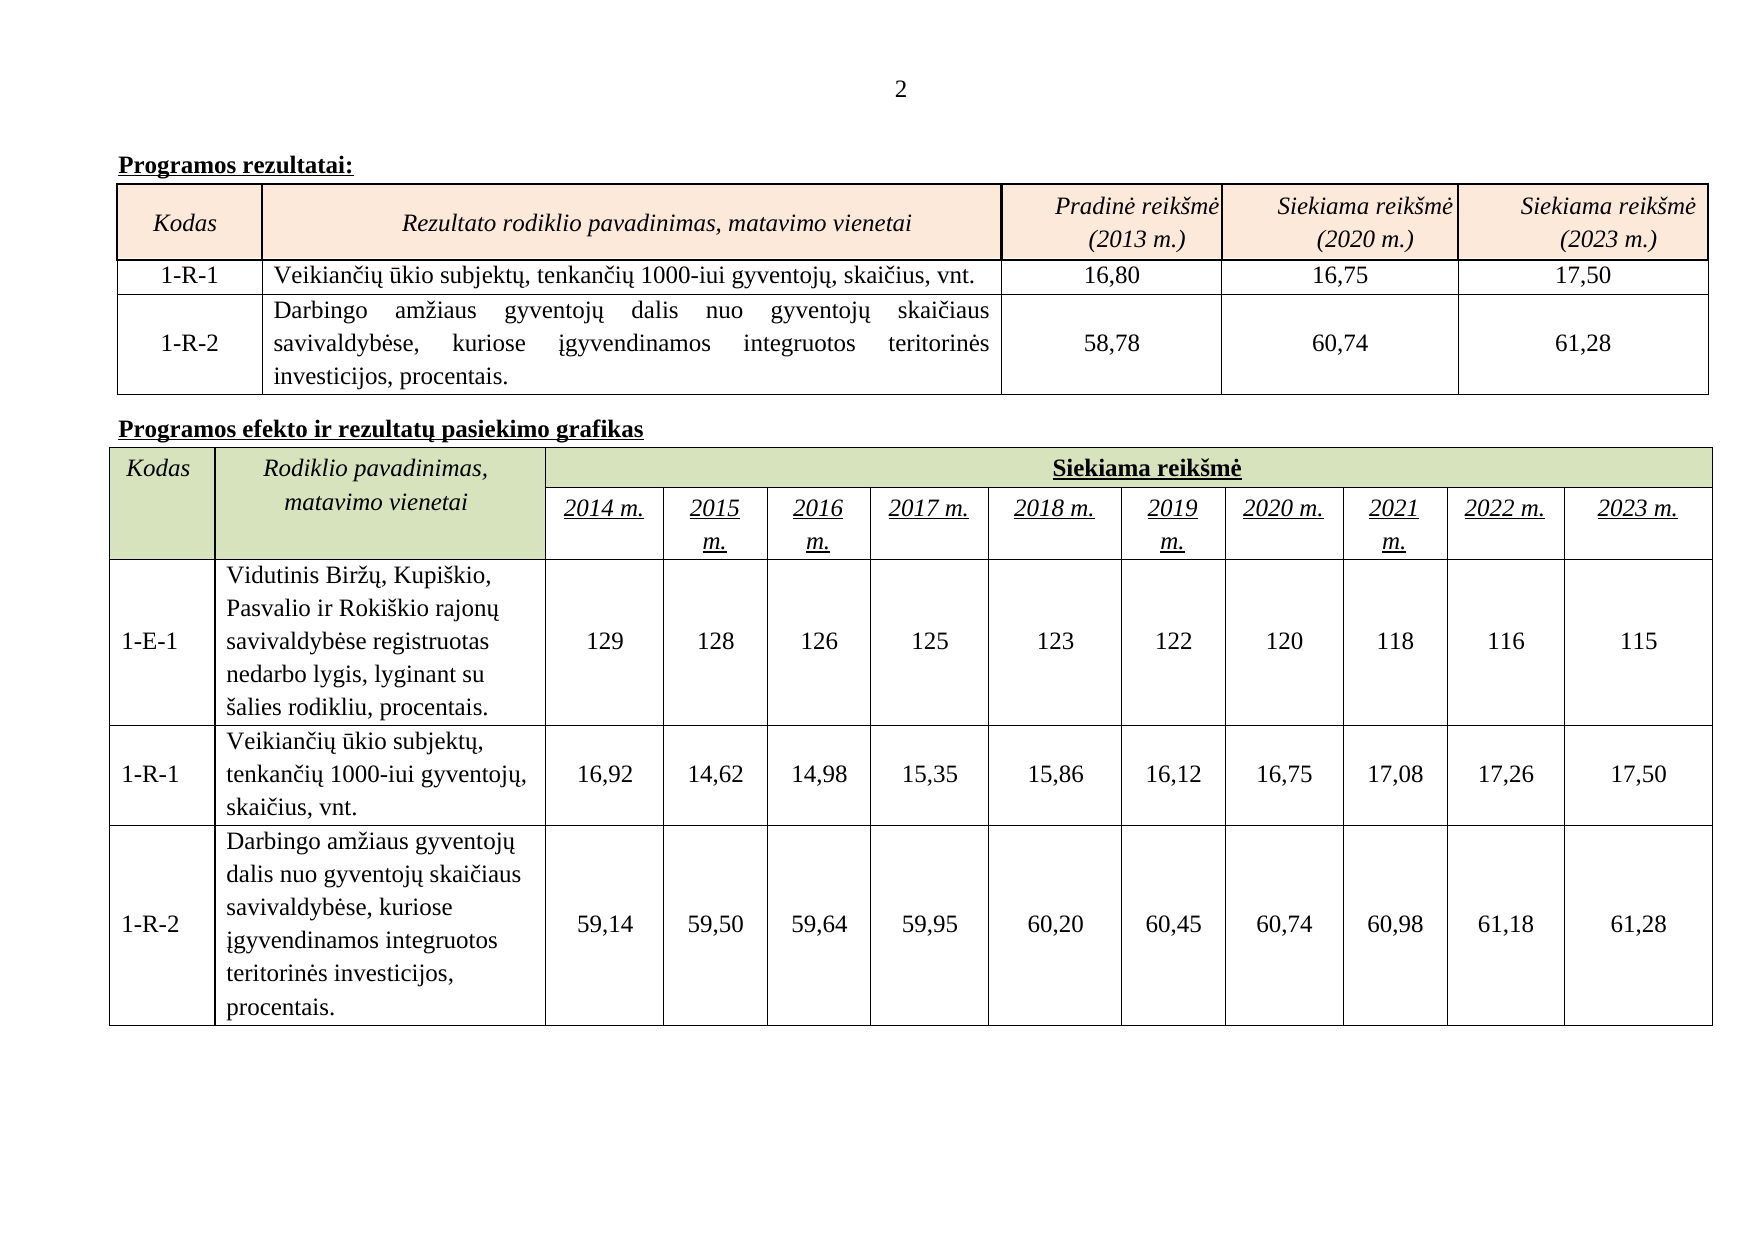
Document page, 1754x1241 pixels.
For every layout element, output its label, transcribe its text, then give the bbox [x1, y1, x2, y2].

table_header Pradinė reikšmė (2013 m.) [1003, 185, 1221, 258]
table_cell 61,28 [1459, 295, 1708, 394]
table_cell 59,95 [871, 826, 988, 1024]
table_cell 17,50 [1459, 261, 1708, 294]
table_cell 2016 m. [768, 488, 870, 559]
table_cell 122 [1122, 560, 1225, 725]
table_cell 14,98 [768, 726, 870, 825]
table_cell 59,64 [768, 826, 870, 1024]
table_cell 116 [1448, 560, 1564, 725]
table_header Kodas [118, 185, 261, 258]
table_cell Darbingo amžiaus gyventojų dalis nuo gyventojų skaičiaus savivaldybėse, kuriose įgyvendinamos integruotos teritorinės investicijos, procentais. [263, 295, 1001, 394]
table_header [1542, 448, 1712, 487]
table_cell 1-R-1 [118, 261, 262, 294]
table_cell 17,50 [1565, 726, 1712, 825]
table_cell 2017 m. [871, 488, 988, 559]
table_cell 60,74 [1222, 295, 1458, 394]
table_cell 2015 m. [664, 488, 767, 559]
table_cell 2020 m. [1226, 488, 1343, 559]
table_header Rodiklio pavadinimas, matavimo vienetai [216, 448, 545, 559]
table_cell 1-R-2 [118, 295, 262, 394]
table_cell 129 [546, 560, 663, 725]
table_cell 115 [1565, 560, 1712, 725]
text Programos rezultatai: [118, 150, 1683, 179]
table_header [1248, 448, 1351, 487]
table_cell 61,18 [1448, 826, 1564, 1024]
table_cell Veikiančių ūkio subjektų, tenkančių 1000-iui gyventojų, skaičius, vnt. [216, 726, 545, 825]
table_cell 61,28 [1565, 826, 1712, 1024]
table_cell 60,20 [989, 826, 1121, 1024]
table_header Kodas [110, 448, 214, 559]
table_header [1351, 448, 1454, 487]
table_cell 2023 m. [1565, 488, 1712, 559]
table_header [546, 448, 835, 487]
table_cell 16,12 [1122, 726, 1225, 825]
table_cell Veikiančių ūkio subjektų, tenkančių 1000-iui gyventojų, skaičius, vnt. [263, 261, 1001, 294]
table_header Siekiama reikšmė [989, 448, 1248, 487]
table_cell Darbingo amžiaus gyventojų dalis nuo gyventojų skaičiaus savivaldybėse, kuriose įgyvendinamos integruotos teritorinės investicijos, procentais. [216, 826, 545, 1024]
table_cell 58,78 [1002, 295, 1221, 394]
table_cell 16,92 [546, 726, 663, 825]
table_cell 118 [1344, 560, 1447, 725]
table_cell 15,35 [871, 726, 988, 825]
table_cell 2019 m. [1122, 488, 1225, 559]
table_header Rezultato rodiklio pavadinimas, matavimo vienetai [263, 185, 1000, 258]
table_cell 125 [871, 560, 988, 725]
table_cell 2021 m. [1344, 488, 1447, 559]
table_cell 120 [1226, 560, 1343, 725]
table_cell 1-E-1 [110, 560, 214, 725]
table_cell 128 [664, 560, 767, 725]
table_cell 1-R-2 [110, 826, 214, 1024]
table_cell 2022 m. [1448, 488, 1564, 559]
text Programos efekto ir rezultatų pasiekimo grafikas [118, 414, 1683, 443]
table_cell 1-R-1 [110, 726, 214, 825]
table_cell 15,86 [989, 726, 1121, 825]
table_cell 16,75 [1222, 261, 1458, 294]
table_cell 126 [768, 560, 870, 725]
table_header [938, 448, 989, 487]
table_cell 60,45 [1122, 826, 1225, 1024]
table_header Siekiama reikšmė (2023 m.) [1459, 185, 1707, 258]
table_header [835, 448, 938, 487]
table_cell 59,50 [664, 826, 767, 1024]
table_cell 16,75 [1226, 726, 1343, 825]
table_cell 123 [989, 560, 1121, 725]
table_cell 2018 m. [989, 488, 1121, 559]
table_header Siekiama reikšmė (2020 m.) [1223, 185, 1457, 258]
table_cell 14,62 [664, 726, 767, 825]
table_cell 60,74 [1226, 826, 1343, 1024]
table_cell 2014 m. [546, 488, 663, 559]
table_cell 17,26 [1448, 726, 1564, 825]
table_cell 16,80 [1002, 261, 1221, 294]
table_cell Vidutinis Biržų, Kupiškio, Pasvalio ir Rokiškio rajonų savivaldybėse registruotas nedarbo lygis, lyginant su šalies rodikliu, procentais. [216, 560, 545, 725]
table_cell 17,08 [1344, 726, 1447, 825]
table_header [1454, 448, 1542, 487]
table_cell 60,98 [1344, 826, 1447, 1024]
table_cell 59,14 [546, 826, 663, 1024]
